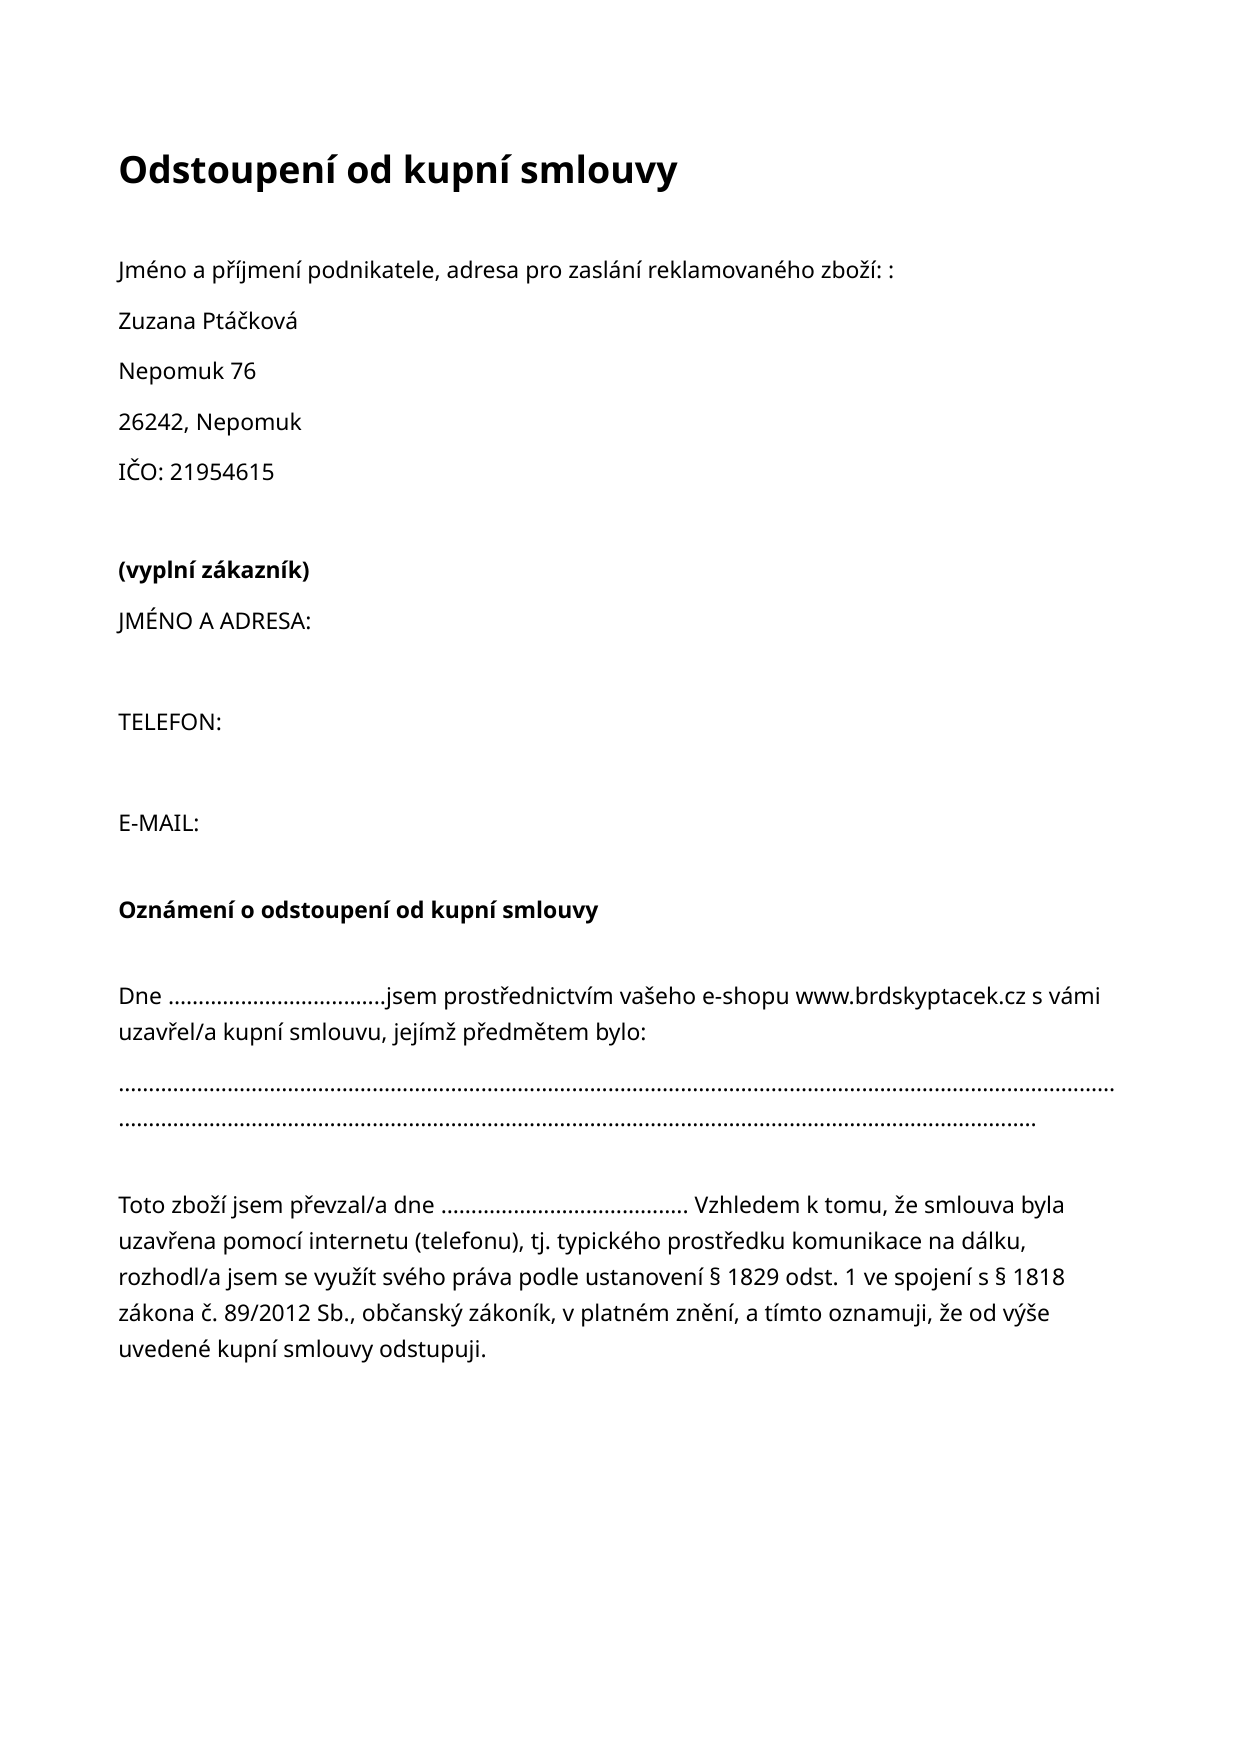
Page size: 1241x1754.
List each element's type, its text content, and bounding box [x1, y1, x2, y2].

text Zuzana Ptáčková [118, 305, 1122, 336]
text E-MAIL: [118, 807, 1122, 838]
text Oznámení o odstoupení od kupní smlouvy [118, 858, 1122, 925]
text JMÉNO A ADRESA: [118, 605, 1122, 636]
text Nepomuk 76 [118, 355, 1122, 387]
text Jméno a příjmení podnikatele, adresa pro zaslání reklamovaného zboží: : [118, 254, 1122, 286]
subtitle Odstoupení od kupní smlouvy [118, 143, 1122, 194]
text Dne ………………………...…...jsem prostřednictvím vašeho e-shopu www.brdskyptacek.cz s vámi uzavřel/a kupní smlouvu, jejímž předmětem bylo: [118, 944, 1122, 1047]
text (vyplní zákazník) [118, 554, 1122, 586]
text Toto zboží jsem převzal/a dne ………………………………….. Vzhledem k tomu, že smlouva byla uzavřena pomocí internetu (telefonu), tj. typického prostředku komunikace na dálku, rozhodl/a jsem se využít svého práva podle ustanovení § 1829 odst. 1 ve spojení s § 1818 zákona č. 89/2012 Sb., občanský zákoník, v platném znění, a tímto oznamuji, že od výše uvedené kupní smlouvy odstupuji. [118, 1153, 1122, 1364]
text ……………………………………………………………………………………………………………………………………………………………………………………………………………………………………………………………………………………….. [118, 1066, 1122, 1134]
text 26242, Nepomuk [118, 406, 1122, 437]
text IČO: 21954615 [118, 456, 1122, 488]
text TELEFON: [118, 706, 1122, 737]
